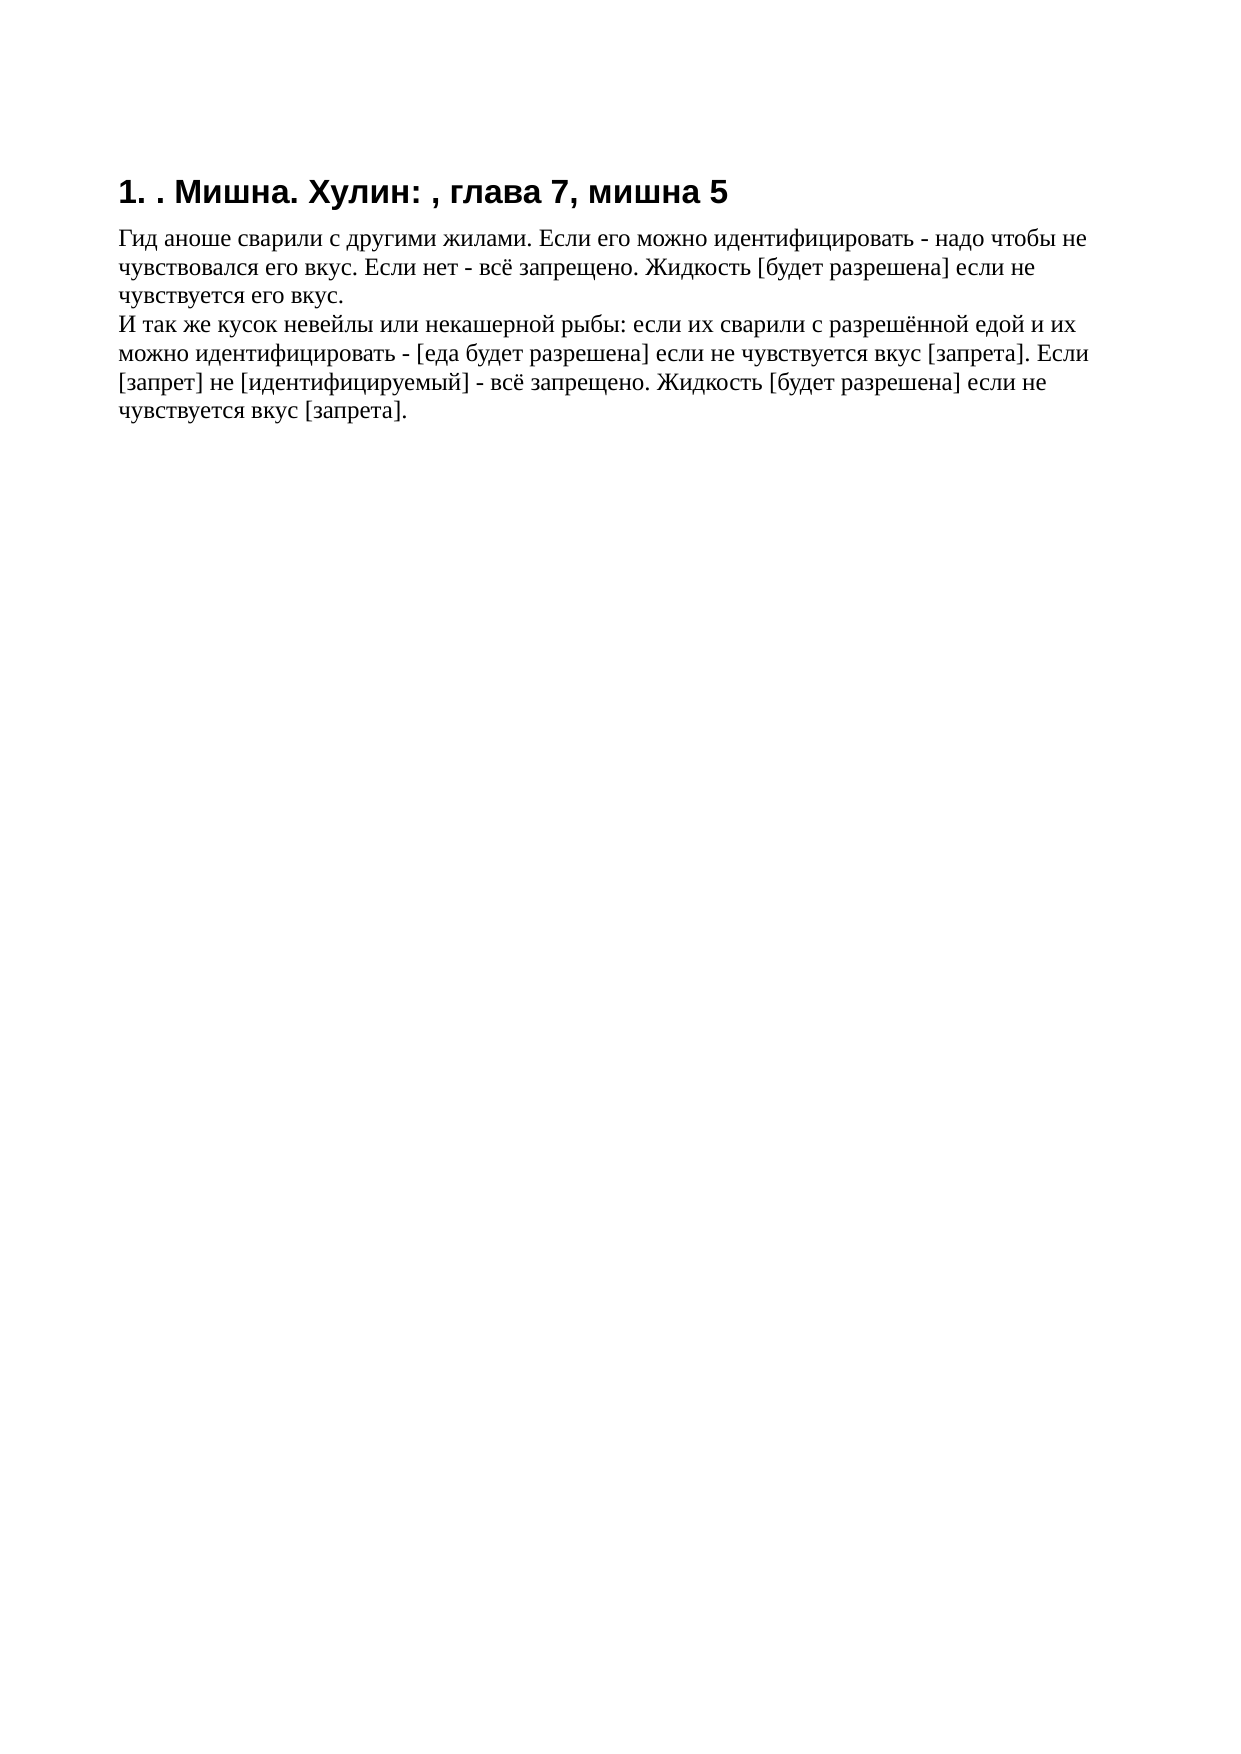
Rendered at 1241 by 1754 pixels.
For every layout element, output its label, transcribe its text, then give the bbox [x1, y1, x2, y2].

subtitle . Мишна. Хулин: , глава 7, мишна 5 [118, 147, 1122, 176]
text И так же кусок невейлы или некашерной рыбы: если их сварили с разрешённой едой и их можно идентифицировать - [еда будет разрешена] если не чувствуется вкус [запрета]. Если [запрет] не [идентифицируемый] - всё запрещено. Жидкость [будет разрешена] если не чувствуется вкус [запрета]. [118, 262, 1122, 377]
text Гид аноше сварили с другими жилами. Если его можно идентифицировать - надо чтобы не чувствовался его вкус. Если нет - всё запрещено. Жидкость [будет разрешена] если не чувствуется его вкус. [118, 176, 1122, 262]
